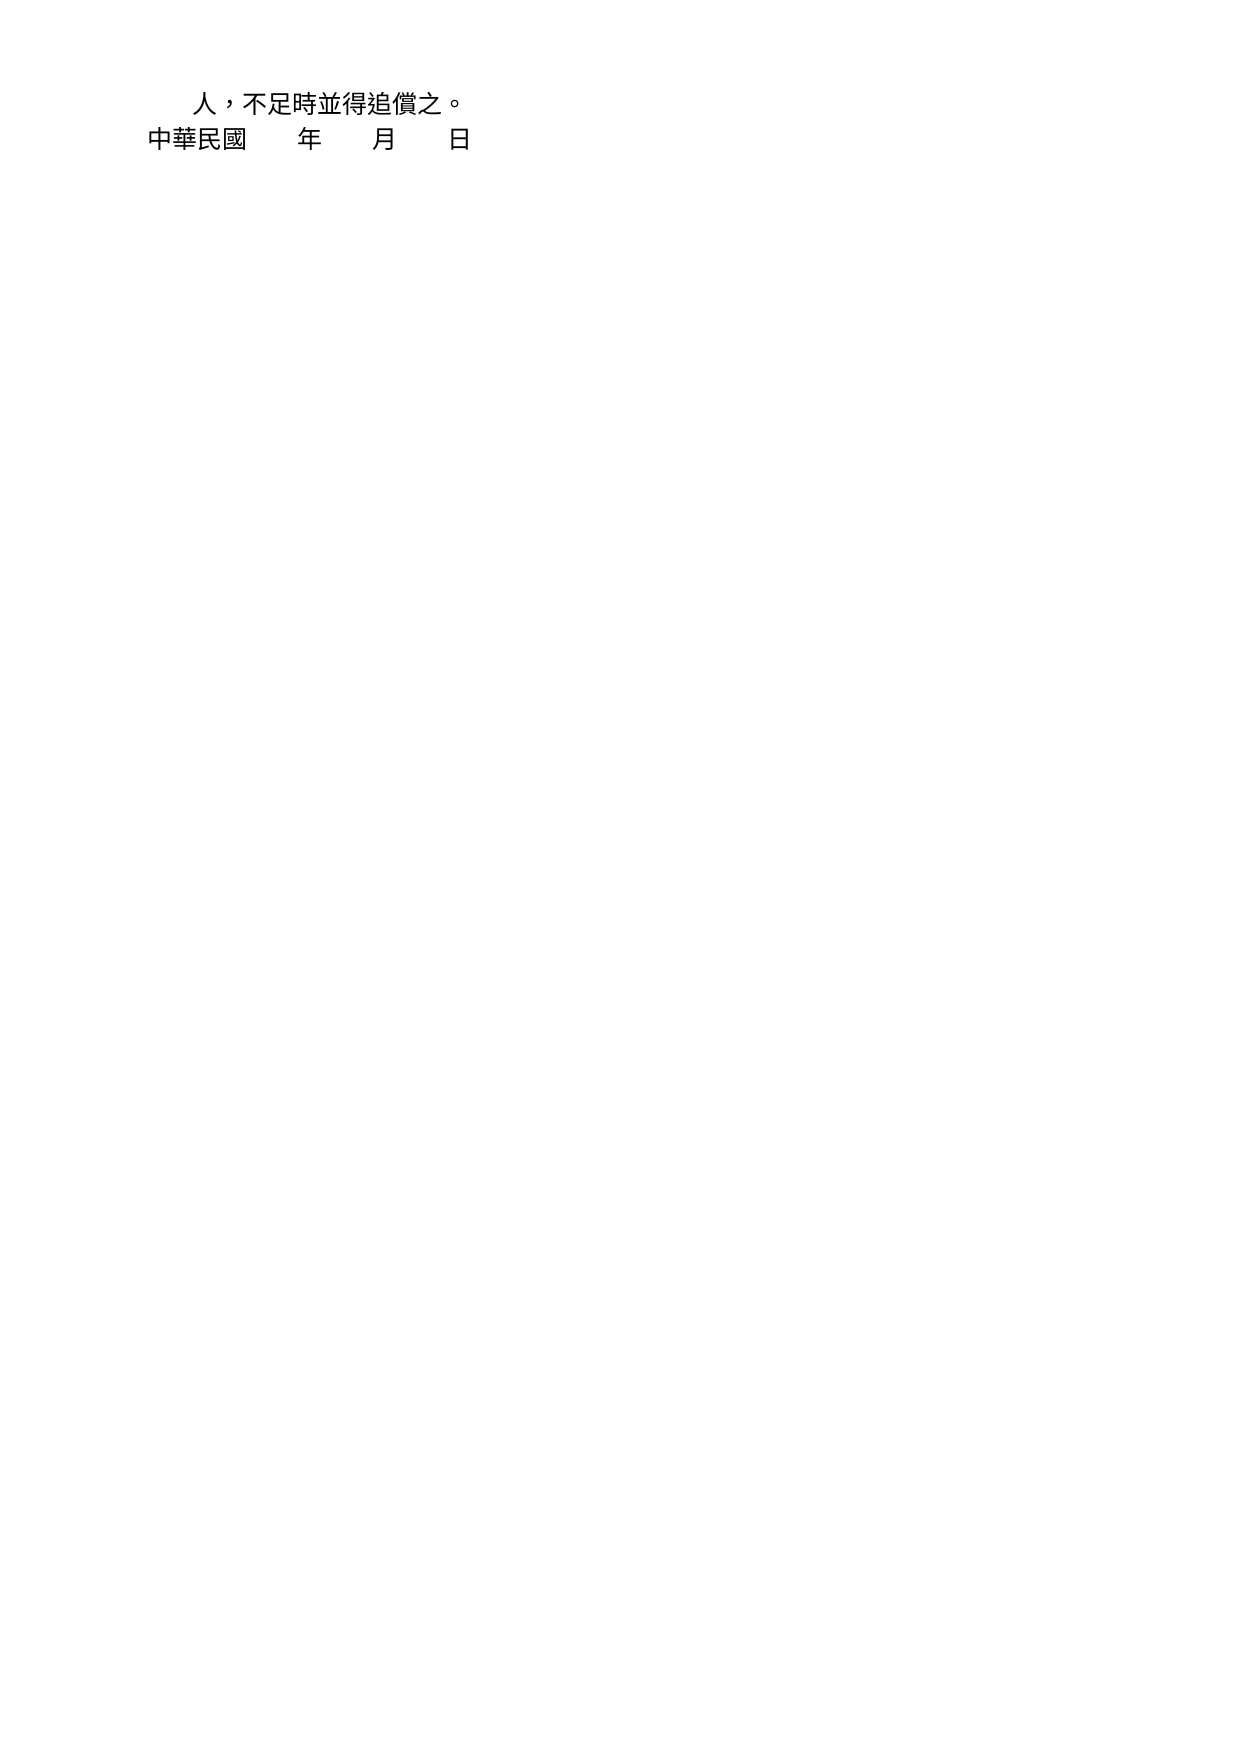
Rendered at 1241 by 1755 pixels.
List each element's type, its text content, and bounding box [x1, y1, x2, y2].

text 中華民國 年 月 日 [148, 120, 1122, 156]
text 人，不足時並得追償之。 [148, 89, 1122, 120]
